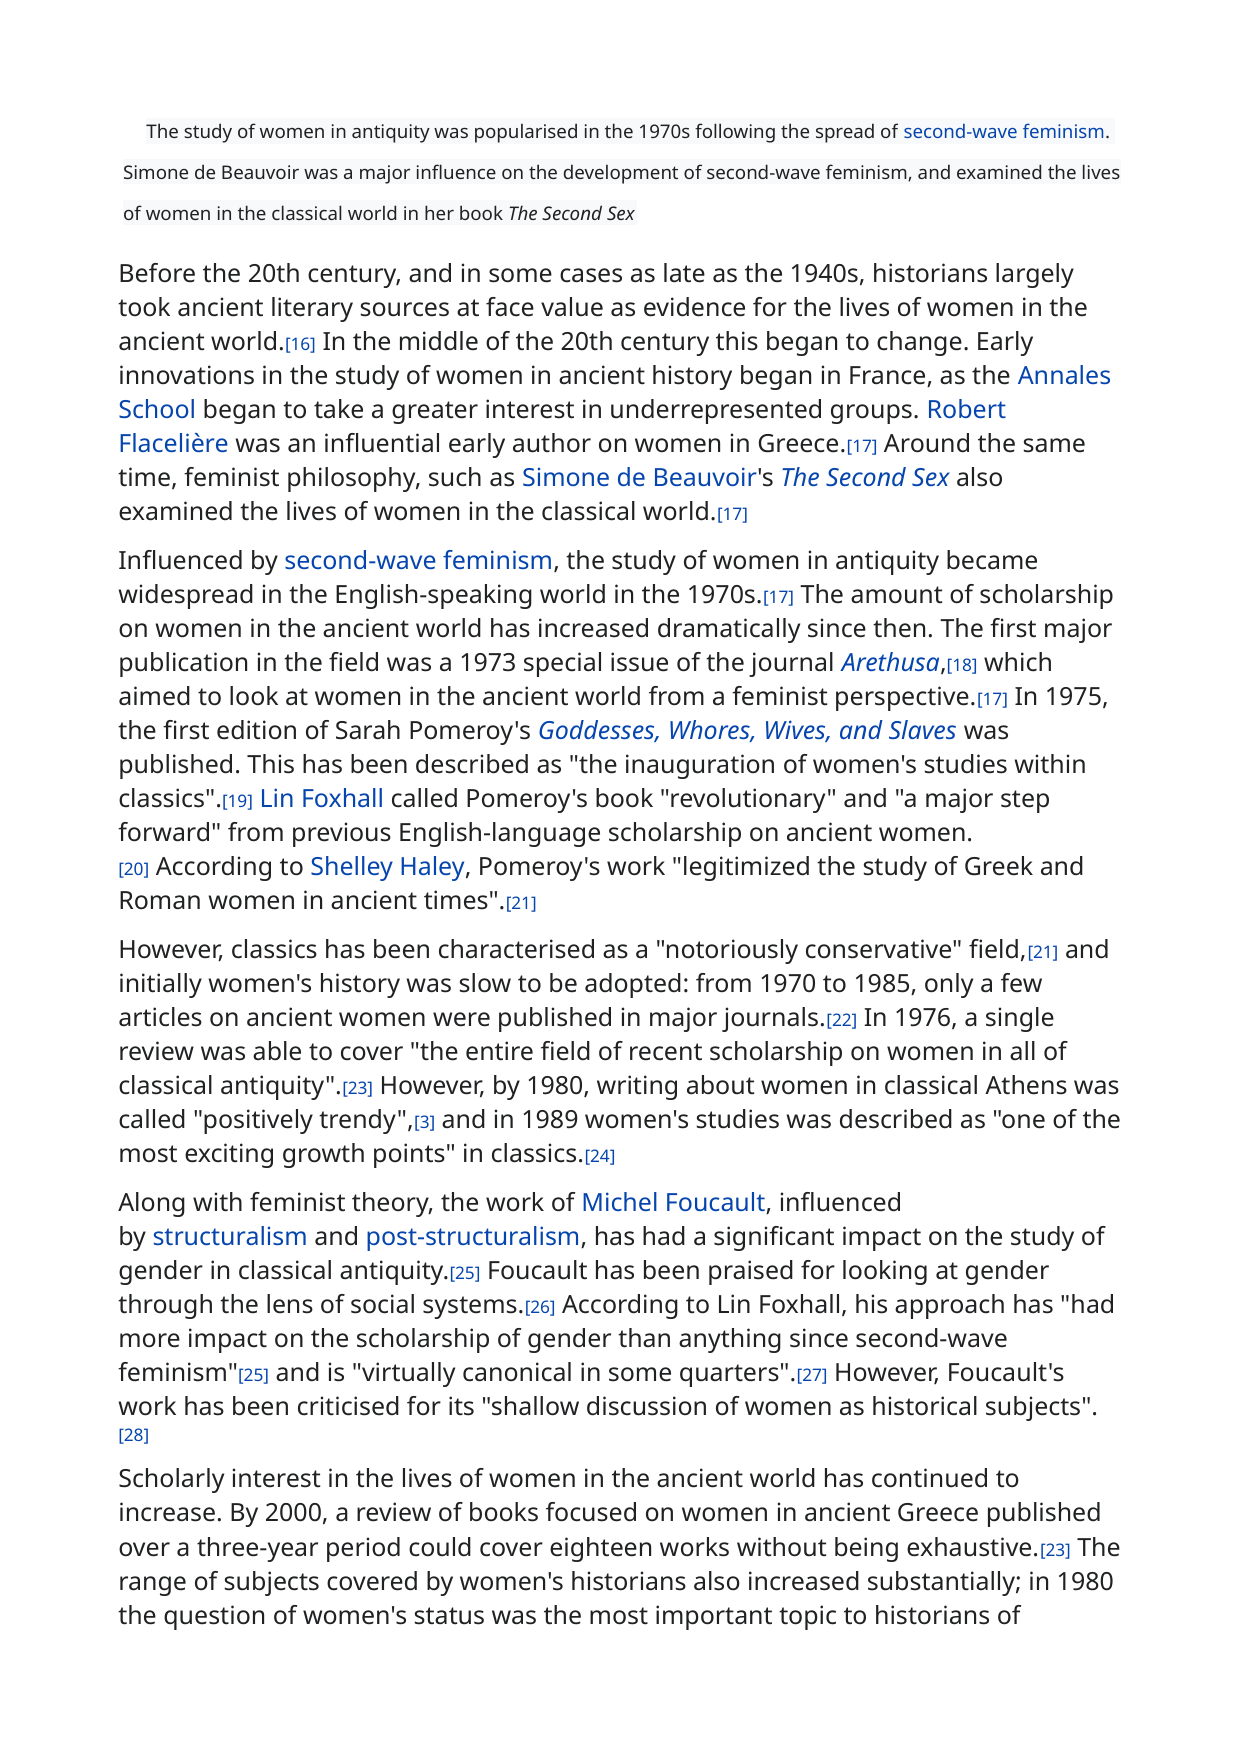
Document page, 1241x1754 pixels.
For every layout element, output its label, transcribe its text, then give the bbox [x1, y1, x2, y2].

text Before the 20th century, and in some cases as late as the 1940s, historians largely took ancient literary sources at face value as evidence for the lives of women in the ancient world.[16] In the middle of the 20th century this began to change. Early innovations in the study of women in ancient history began in France, as the Annales School began to take a greater interest in underrepresented groups. Robert Flacelière was an influential early author on women in Greece.[17] Around the same time, feminist philosophy, such as Simone de Beauvoir's The Second Sex also examined the lives of women in the classical world.[17] [118, 255, 1122, 528]
text Scholarly interest in the lives of women in the ancient world has continued to increase. By 2000, a review of books focused on women in ancient Greece published over a three-year period could cover eighteen works without being exhaustive.[23] The range of subjects covered by women's historians also increased substantially; in 1980 the question of women's status was the most important topic to historians of [118, 1461, 1122, 1631]
text Influenced by second-wave feminism, the study of women in antiquity became widespread in the English-speaking world in the 1970s.[17] The amount of scholarship on women in the ancient world has increased dramatically since then. The first major publication in the field was a 1973 special issue of the journal Arethusa,[18] which aimed to look at women in the ancient world from a feminist perspective.[17] In 1975, the first edition of Sarah Pomeroy's Goddesses, Whores, Wives, and Slaves was published. This has been described as "the inauguration of women's studies within classics".[19] Lin Foxhall called Pomeroy's book "revolutionary" and "a major step forward" from previous English-language scholarship on ancient women.[20] According to Shelley Haley, Pomeroy's work "legitimized the study of Greek and Roman women in ancient times".[21] [118, 542, 1122, 917]
text However, classics has been characterised as a "notoriously conservative" field,[21] and initially women's history was slow to be adopted: from 1970 to 1985, only a few articles on ancient women were published in major journals.[22] In 1976, a single review was able to cover "the entire field of recent scholarship on women in all of classical antiquity".[23] However, by 1980, writing about women in classical Athens was called "positively trendy",[3] and in 1989 women's studies was described as "one of the most exciting growth points" in classics.[24] [118, 932, 1122, 1170]
text The study of women in antiquity was popularised in the 1970s following the spread of second-wave feminism. Simone de Beauvoir was a major influence on the development of second-wave feminism, and examined the lives of women in the classical world in her book The Second Sex [123, 118, 1122, 225]
text Along with feminist theory, the work of Michel Foucault, influenced by structuralism and post-structuralism, has had a significant impact on the study of gender in classical antiquity.[25] Foucault has been praised for looking at gender through the lens of social systems.[26] According to Lin Foxhall, his approach has "had more impact on the scholarship of gender than anything since second-wave feminism"[25] and is "virtually canonical in some quarters".[27] However, Foucault's work has been criticised for its "shallow discussion of women as historical subjects".[28] [118, 1184, 1122, 1446]
